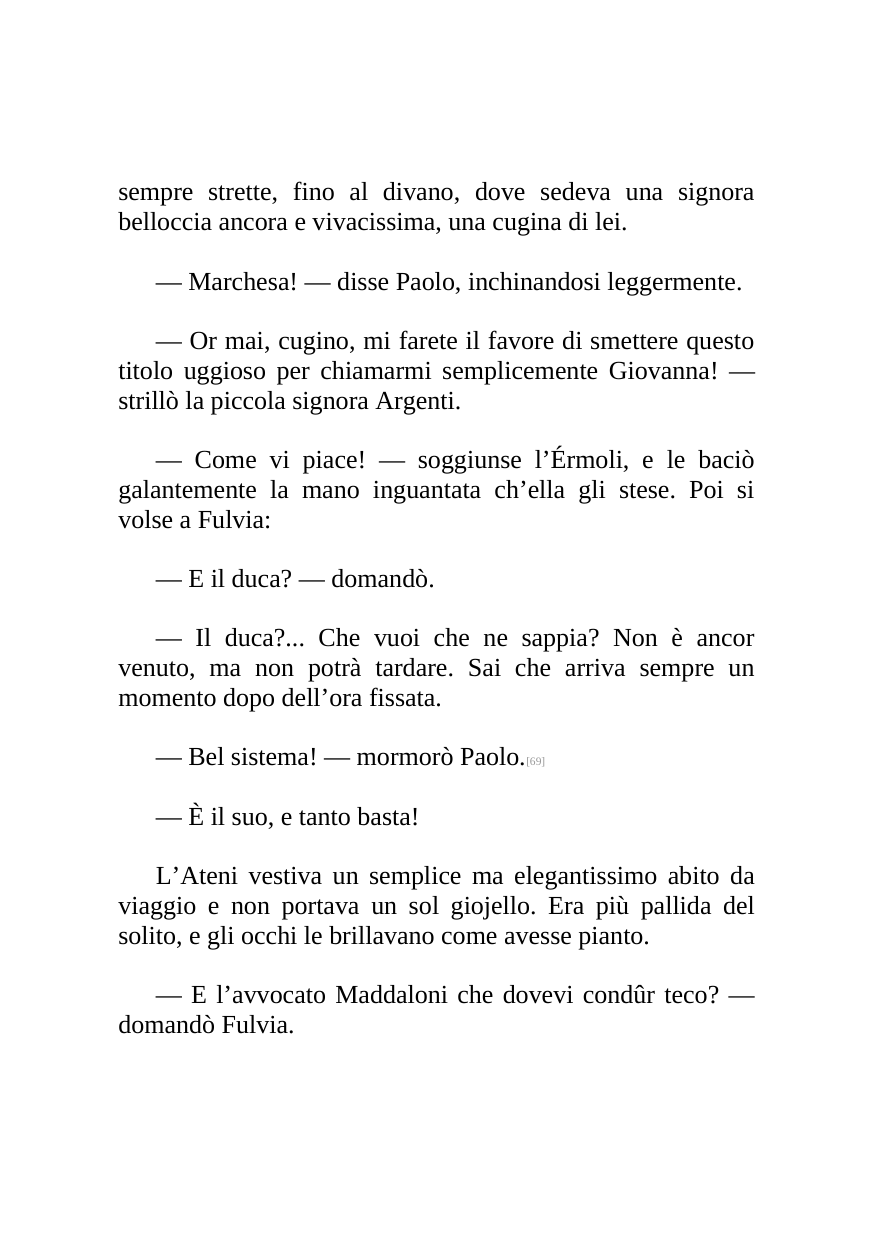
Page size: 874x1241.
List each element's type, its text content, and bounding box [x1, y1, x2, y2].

text — È il suo, e tanto basta! [118, 801, 756, 831]
text — E il duca? — domandò. [118, 563, 756, 593]
text — Or mai, cugino, mi farete il favore di smettere questo titolo uggioso per chiamarmi semplicemente Giovanna! — strillò la piccola signora Argenti. [118, 325, 756, 415]
text — Il duca?... Che vuoi che ne sappia? Non è ancor venuto, ma non potrà tardare. Sai che arriva sempre un momento dopo dell’ora fissata. [118, 622, 756, 712]
text L’Ateni vestiva un semplice ma elegantissimo abito da viaggio e non portava un sol giojello. Era più pallida del solito, e gli occhi le brillavano come avesse pianto. [118, 860, 756, 950]
text sempre strette, fino al divano, dove sedeva una signora belloccia ancora e vivacissima, una cugina di lei. [118, 176, 756, 236]
text — Bel sistema! — mormorò Paolo.[69] [118, 741, 756, 771]
text — Come vi piace! — soggiunse l’Érmoli, e le baciò galantemente la mano inguantata ch’ella gli stese. Poi si volse a Fulvia: [118, 444, 756, 534]
text — E l’avvocato Maddaloni che dovevi condûr teco? — domandò Fulvia. [118, 979, 756, 1039]
text — Marchesa! — disse Paolo, inchinandosi leggermente. [118, 266, 756, 296]
